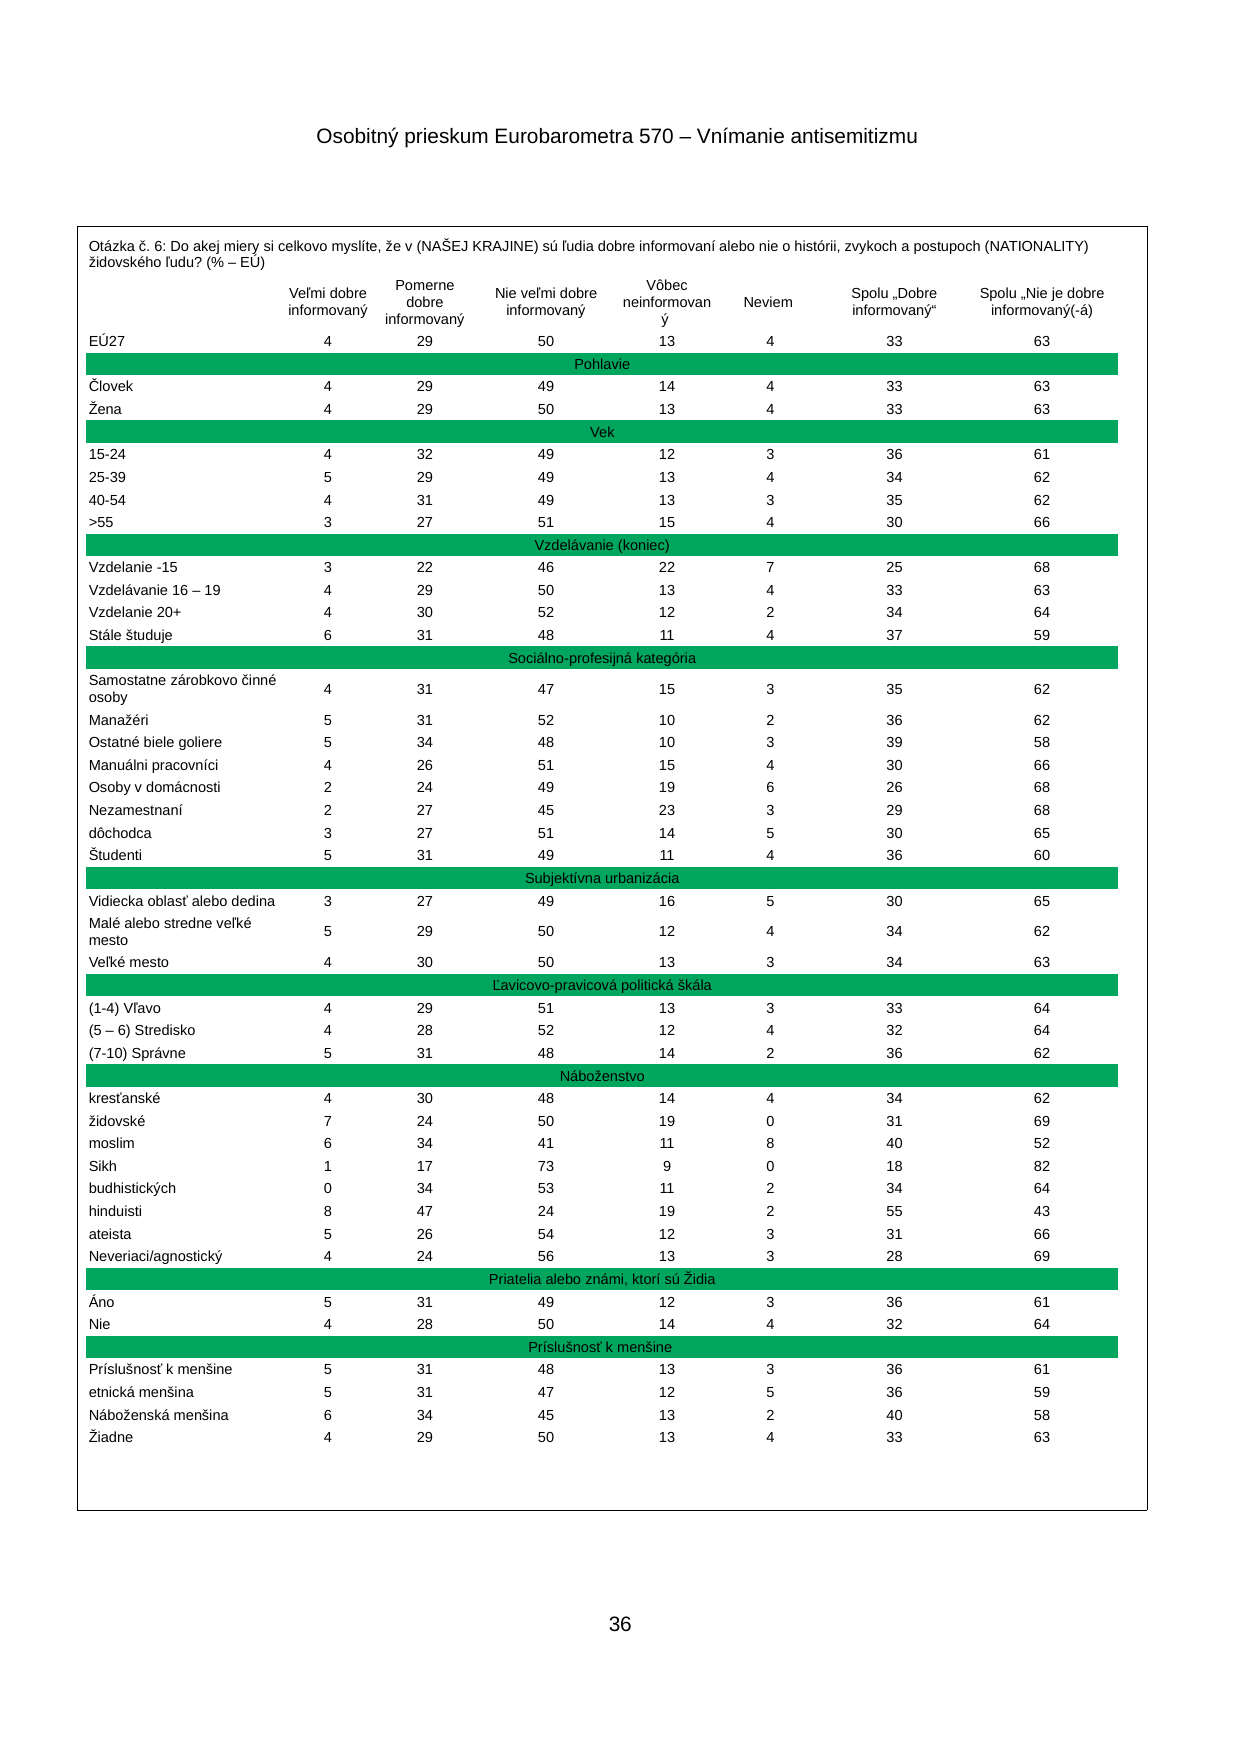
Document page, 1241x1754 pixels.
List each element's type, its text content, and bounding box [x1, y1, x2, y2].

table_cell 24 [475, 1200, 617, 1222]
table_cell 7 [717, 556, 823, 579]
table_cell Spolu „Nie je dobre informovaný(-á) [965, 274, 1118, 330]
table_cell Náboženstvo [86, 1064, 1118, 1087]
table_cell 13 [617, 330, 717, 353]
table_cell 3 [281, 889, 375, 912]
table_cell 33 [823, 398, 965, 420]
table_cell 49 [475, 844, 617, 867]
table_cell 11 [617, 1177, 717, 1200]
table_cell 58 [965, 731, 1118, 754]
table_cell 26 [375, 754, 475, 776]
table_cell Stále študuje [86, 624, 281, 646]
table_cell 47 [475, 669, 617, 708]
table_cell Samostatne zárobkovo činné osoby [86, 669, 281, 708]
table_cell [617, 1449, 717, 1471]
table_cell 66 [965, 511, 1118, 533]
table_cell 63 [965, 1426, 1118, 1448]
table_cell 33 [823, 330, 965, 353]
table_cell 30 [375, 951, 475, 974]
table_cell 4 [717, 1313, 823, 1336]
table_cell 2 [281, 799, 375, 821]
table_cell 27 [375, 511, 475, 533]
table_cell 4 [281, 1245, 375, 1268]
table_cell 68 [965, 776, 1118, 799]
table_cell 5 [281, 1223, 375, 1245]
table_cell Človek [86, 375, 281, 398]
table_cell 30 [823, 821, 965, 844]
table_cell 5 [281, 912, 375, 951]
table_cell 40 [823, 1403, 965, 1426]
table_cell 50 [475, 398, 617, 420]
table_cell 33 [823, 579, 965, 601]
table_cell 31 [375, 1358, 475, 1381]
table_cell 18 [823, 1155, 965, 1177]
table_cell 51 [475, 996, 617, 1019]
table_cell 4 [281, 579, 375, 601]
table_cell 49 [475, 889, 617, 912]
table_cell 13 [617, 951, 717, 974]
table_cell Vôbec neinformovaný [617, 274, 717, 330]
table_cell 3 [281, 511, 375, 533]
table_cell 64 [965, 1019, 1118, 1042]
table_cell 14 [617, 1087, 717, 1109]
table_cell 4 [717, 1087, 823, 1109]
table_cell 62 [965, 709, 1118, 731]
table_cell 32 [375, 443, 475, 466]
table_cell 31 [375, 1042, 475, 1064]
table_cell 66 [965, 754, 1118, 776]
table_cell hinduisti [86, 1200, 281, 1222]
table_cell 31 [823, 1110, 965, 1132]
table_cell Vek [86, 420, 1118, 443]
table_cell 3 [717, 951, 823, 974]
table_cell 22 [375, 556, 475, 579]
table_cell 12 [617, 1223, 717, 1245]
table_cell 19 [617, 1200, 717, 1222]
table_cell Príslušnosť k menšine [86, 1336, 1118, 1358]
table_cell 62 [965, 488, 1118, 511]
table_cell 4 [281, 443, 375, 466]
table_cell 65 [965, 889, 1118, 912]
table_cell 62 [965, 912, 1118, 951]
table_cell Vzdelávanie (koniec) [86, 534, 1118, 556]
table_cell Spolu „Dobre informovaný“ [823, 274, 965, 330]
table_cell [965, 1449, 1118, 1471]
table_cell EÚ27 [86, 330, 281, 353]
table_cell Priatelia alebo známi, ktorí sú Židia [86, 1268, 1118, 1290]
table_cell 52 [475, 709, 617, 731]
table_cell 64 [965, 996, 1118, 1019]
table_cell 4 [717, 1426, 823, 1448]
table_cell 3 [717, 1290, 823, 1313]
table_cell 31 [375, 669, 475, 708]
table_cell 29 [375, 996, 475, 1019]
table_cell 25-39 [86, 466, 281, 488]
table_cell 4 [281, 488, 375, 511]
table_cell 82 [965, 1155, 1118, 1177]
table_cell 62 [965, 466, 1118, 488]
table_cell Nie [86, 1313, 281, 1336]
table_cell 36 [823, 844, 965, 867]
table_cell 4 [281, 996, 375, 1019]
table_cell Veľké mesto [86, 951, 281, 974]
table_cell 3 [281, 556, 375, 579]
table_cell 11 [617, 624, 717, 646]
table_cell 29 [823, 799, 965, 821]
table_cell 5 [281, 1381, 375, 1403]
table_cell 34 [823, 912, 965, 951]
table_cell 31 [375, 1290, 475, 1313]
table_cell 33 [823, 375, 965, 398]
table_cell [375, 1449, 475, 1471]
table_cell 14 [617, 375, 717, 398]
table_cell 5 [281, 1042, 375, 1064]
table_cell 4 [281, 1019, 375, 1042]
table_cell Osoby v domácnosti [86, 776, 281, 799]
table_cell 4 [281, 1426, 375, 1448]
table_cell 40-54 [86, 488, 281, 511]
table_cell Vidiecka oblasť alebo dedina [86, 889, 281, 912]
table_cell Pomerne dobre informovaný [375, 274, 475, 330]
table_cell 0 [717, 1155, 823, 1177]
table_cell 49 [475, 488, 617, 511]
table_cell 5 [717, 1381, 823, 1403]
table_cell 15-24 [86, 443, 281, 466]
table_cell 29 [375, 1426, 475, 1448]
table_cell 61 [965, 443, 1118, 466]
table_cell 28 [823, 1245, 965, 1268]
table_cell 31 [823, 1223, 965, 1245]
table_cell 29 [375, 398, 475, 420]
table_cell Manuálni pracovníci [86, 754, 281, 776]
table_cell Príslušnosť k menšine [86, 1358, 281, 1381]
table_cell Ľavicovo-pravicová politická škála [86, 974, 1118, 996]
table_cell 31 [375, 488, 475, 511]
table_cell 63 [965, 375, 1118, 398]
table_cell 34 [375, 1132, 475, 1155]
table_cell 4 [717, 844, 823, 867]
table_cell 61 [965, 1290, 1118, 1313]
table_cell 12 [617, 1381, 717, 1403]
table_cell 36 [823, 1290, 965, 1313]
table_cell 30 [823, 754, 965, 776]
table_cell 49 [475, 776, 617, 799]
table_cell 30 [375, 601, 475, 624]
table_cell 50 [475, 912, 617, 951]
table_cell 6 [281, 624, 375, 646]
table_cell Vzdelanie 20+ [86, 601, 281, 624]
table_cell 24 [375, 1110, 475, 1132]
table_cell 68 [965, 799, 1118, 821]
table_cell 61 [965, 1358, 1118, 1381]
table_cell 4 [717, 330, 823, 353]
table_cell ateista [86, 1223, 281, 1245]
table_cell 2 [281, 776, 375, 799]
table_cell 30 [823, 511, 965, 533]
table_cell Pohlavie [86, 353, 1118, 375]
table_cell 40 [823, 1132, 965, 1155]
table_cell [475, 1449, 617, 1471]
table_cell 29 [375, 375, 475, 398]
table_cell 33 [823, 1426, 965, 1448]
table_cell 14 [617, 1313, 717, 1336]
table_cell 5 [281, 466, 375, 488]
table_cell 4 [717, 466, 823, 488]
table_cell 36 [823, 1042, 965, 1064]
table_cell 56 [475, 1245, 617, 1268]
table_cell 4 [717, 398, 823, 420]
table_cell 53 [475, 1177, 617, 1200]
table_cell 54 [475, 1223, 617, 1245]
table_cell 64 [965, 601, 1118, 624]
table_cell Ostatné biele goliere [86, 731, 281, 754]
table_cell 34 [823, 1177, 965, 1200]
table_cell 27 [375, 889, 475, 912]
table_cell Malé alebo stredne veľké mesto [86, 912, 281, 951]
table_cell Manažéri [86, 709, 281, 731]
table_cell 49 [475, 375, 617, 398]
table_cell 5 [717, 821, 823, 844]
table_cell 63 [965, 330, 1118, 353]
table_cell Veľmi dobre informovaný [281, 274, 375, 330]
table_cell dôchodca [86, 821, 281, 844]
table_cell 30 [375, 1087, 475, 1109]
table_cell 5 [717, 889, 823, 912]
table_cell 73 [475, 1155, 617, 1177]
table_cell 4 [717, 754, 823, 776]
table_cell 60 [965, 844, 1118, 867]
table_cell Nie veľmi dobre informovaný [475, 274, 617, 330]
table_cell Sociálno-profesijná kategória [86, 646, 1118, 669]
table_cell 34 [375, 731, 475, 754]
table_cell 49 [475, 443, 617, 466]
table_cell 39 [823, 731, 965, 754]
table_cell 3 [717, 1245, 823, 1268]
table_cell 32 [823, 1019, 965, 1042]
table_cell 10 [617, 709, 717, 731]
table_cell 2 [717, 709, 823, 731]
table_cell [86, 274, 281, 330]
table_cell Vzdelanie -15 [86, 556, 281, 579]
table_cell 50 [475, 330, 617, 353]
table_cell 3 [717, 1358, 823, 1381]
table_cell 31 [375, 709, 475, 731]
table_cell 0 [717, 1110, 823, 1132]
table_cell 28 [375, 1313, 475, 1336]
table_cell 51 [475, 754, 617, 776]
table_cell 12 [617, 912, 717, 951]
table_cell 19 [617, 776, 717, 799]
table_cell 2 [717, 601, 823, 624]
table_cell 4 [717, 579, 823, 601]
table_cell 48 [475, 1358, 617, 1381]
table_cell židovské [86, 1110, 281, 1132]
table_cell 3 [717, 731, 823, 754]
table_cell 49 [475, 1290, 617, 1313]
table_cell 5 [281, 1358, 375, 1381]
table_cell 8 [281, 1200, 375, 1222]
table_cell 25 [823, 556, 965, 579]
table_cell 50 [475, 579, 617, 601]
table_cell 66 [965, 1223, 1118, 1245]
table_cell 50 [475, 1426, 617, 1448]
table_cell 55 [823, 1200, 965, 1222]
table_cell 12 [617, 443, 717, 466]
table_cell 4 [717, 912, 823, 951]
table_header Otázka č. 6: Do akej miery si celkovo myslíte, že v (NAŠEJ KRAJINE) sú ľudia dobre informovaní alebo nie o histórii, zvykoch a postupoch (NATIONALITY) židovského ľudu? (% – EÚ) [86, 235, 1118, 274]
table_cell 14 [617, 821, 717, 844]
table_cell 13 [617, 1245, 717, 1268]
table_cell [281, 1449, 375, 1471]
table_cell 23 [617, 799, 717, 821]
table_cell [717, 1449, 823, 1471]
table_cell Žena [86, 398, 281, 420]
table_cell 45 [475, 799, 617, 821]
table_cell 3 [717, 669, 823, 708]
table_cell 12 [617, 601, 717, 624]
table_cell 30 [823, 889, 965, 912]
table_cell 3 [281, 821, 375, 844]
table_cell moslim [86, 1132, 281, 1155]
table_cell Neviem [717, 274, 823, 330]
table_cell 13 [617, 1403, 717, 1426]
table_cell 62 [965, 1042, 1118, 1064]
table_cell Nezamestnaní [86, 799, 281, 821]
table_cell 34 [823, 466, 965, 488]
table_cell 4 [281, 951, 375, 974]
table_cell 14 [617, 1042, 717, 1064]
table_cell 2 [717, 1200, 823, 1222]
table_cell 2 [717, 1042, 823, 1064]
table_cell >55 [86, 511, 281, 533]
table_cell 29 [375, 466, 475, 488]
table_cell 62 [965, 669, 1118, 708]
table_cell 48 [475, 731, 617, 754]
table_cell 65 [965, 821, 1118, 844]
table_cell 50 [475, 1313, 617, 1336]
table_cell 24 [375, 776, 475, 799]
table_cell 5 [281, 731, 375, 754]
table_cell Áno [86, 1290, 281, 1313]
table_cell 34 [823, 1087, 965, 1109]
table_cell Sikh [86, 1155, 281, 1177]
table_cell 69 [965, 1245, 1118, 1268]
table_cell (7-10) Správne [86, 1042, 281, 1064]
table_cell 34 [823, 601, 965, 624]
table_cell 12 [617, 1019, 717, 1042]
table_cell 4 [281, 754, 375, 776]
table_cell 5 [281, 709, 375, 731]
table_cell 48 [475, 1087, 617, 1109]
table_cell 3 [717, 443, 823, 466]
table_cell 43 [965, 1200, 1118, 1222]
table_cell 15 [617, 754, 717, 776]
table_cell 35 [823, 488, 965, 511]
table_cell 50 [475, 1110, 617, 1132]
table_cell 13 [617, 579, 717, 601]
table_cell 2 [717, 1177, 823, 1200]
table_cell 3 [717, 1223, 823, 1245]
table_cell 27 [375, 821, 475, 844]
table_cell 4 [281, 375, 375, 398]
table_cell 4 [717, 624, 823, 646]
table_cell 8 [717, 1132, 823, 1155]
table_cell 51 [475, 511, 617, 533]
table_cell 2 [717, 1403, 823, 1426]
table_cell 46 [475, 556, 617, 579]
table_cell (5 – 6) Stredisko [86, 1019, 281, 1042]
table_cell 13 [617, 1426, 717, 1448]
table_cell Študenti [86, 844, 281, 867]
table_cell 7 [281, 1110, 375, 1132]
table_cell 13 [617, 466, 717, 488]
table_cell 4 [281, 398, 375, 420]
table_cell 4 [281, 1087, 375, 1109]
table_cell 64 [965, 1313, 1118, 1336]
table_cell 26 [823, 776, 965, 799]
table_cell 4 [717, 1019, 823, 1042]
table_cell 16 [617, 889, 717, 912]
table_cell 9 [617, 1155, 717, 1177]
table_cell 58 [965, 1403, 1118, 1426]
table_cell 11 [617, 1132, 717, 1155]
table_cell 4 [281, 601, 375, 624]
table_cell 33 [823, 996, 965, 1019]
table_cell [86, 1449, 281, 1471]
table_cell 5 [281, 844, 375, 867]
table_cell 63 [965, 951, 1118, 974]
table_cell 50 [475, 951, 617, 974]
table_cell 4 [717, 511, 823, 533]
table_cell 36 [823, 709, 965, 731]
table_cell 13 [617, 488, 717, 511]
table_cell 31 [375, 1381, 475, 1403]
table_cell 5 [281, 1290, 375, 1313]
table_cell [823, 1449, 965, 1471]
table_cell (1-4) Vľavo [86, 996, 281, 1019]
table_cell 37 [823, 624, 965, 646]
table_cell Neveriaci/agnostický [86, 1245, 281, 1268]
table_cell 3 [717, 488, 823, 511]
table_cell 52 [965, 1132, 1118, 1155]
table_cell 49 [475, 466, 617, 488]
table_cell 48 [475, 1042, 617, 1064]
table_cell 10 [617, 731, 717, 754]
table_cell 51 [475, 821, 617, 844]
table_cell 6 [281, 1403, 375, 1426]
table_cell 63 [965, 398, 1118, 420]
table_cell Žiadne [86, 1426, 281, 1448]
table_cell etnická menšina [86, 1381, 281, 1403]
table_cell 19 [617, 1110, 717, 1132]
table_cell budhistických [86, 1177, 281, 1200]
table_cell 24 [375, 1245, 475, 1268]
table_cell 4 [281, 669, 375, 708]
table_cell 15 [617, 669, 717, 708]
table_cell 29 [375, 912, 475, 951]
table_cell 31 [375, 844, 475, 867]
table_cell 6 [717, 776, 823, 799]
table_cell 29 [375, 579, 475, 601]
table_cell 26 [375, 1223, 475, 1245]
table_cell 12 [617, 1290, 717, 1313]
table_cell 29 [375, 330, 475, 353]
table_cell Náboženská menšina [86, 1403, 281, 1426]
table_cell 3 [717, 799, 823, 821]
table_cell 34 [375, 1177, 475, 1200]
table_cell 13 [617, 1358, 717, 1381]
table_cell 4 [281, 330, 375, 353]
table_cell 45 [475, 1403, 617, 1426]
table_cell 41 [475, 1132, 617, 1155]
table_cell 4 [281, 1313, 375, 1336]
table_cell 13 [617, 398, 717, 420]
table_cell 69 [965, 1110, 1118, 1132]
table_cell 48 [475, 624, 617, 646]
table_cell 6 [281, 1132, 375, 1155]
table_cell 1 [281, 1155, 375, 1177]
table_cell 59 [965, 624, 1118, 646]
table_cell 47 [475, 1381, 617, 1403]
table_cell 27 [375, 799, 475, 821]
table_cell 28 [375, 1019, 475, 1042]
table_cell 36 [823, 1358, 965, 1381]
table_cell 31 [375, 624, 475, 646]
table_cell kresťanské [86, 1087, 281, 1109]
table_cell 34 [823, 951, 965, 974]
table_cell 68 [965, 556, 1118, 579]
table_cell 36 [823, 443, 965, 466]
table_cell 34 [375, 1403, 475, 1426]
table_cell 15 [617, 511, 717, 533]
table_cell 4 [717, 375, 823, 398]
table_cell 17 [375, 1155, 475, 1177]
table_cell Subjektívna urbanizácia [86, 867, 1118, 889]
table_cell 35 [823, 669, 965, 708]
table_cell 59 [965, 1381, 1118, 1403]
table_cell 3 [717, 996, 823, 1019]
table_cell 47 [375, 1200, 475, 1222]
table_cell 52 [475, 601, 617, 624]
table_cell Vzdelávanie 16 – 19 [86, 579, 281, 601]
table_cell 62 [965, 1087, 1118, 1109]
table_cell 11 [617, 844, 717, 867]
table_cell 0 [281, 1177, 375, 1200]
table_cell 32 [823, 1313, 965, 1336]
table_cell 36 [823, 1381, 965, 1403]
table_cell 64 [965, 1177, 1118, 1200]
table_cell 22 [617, 556, 717, 579]
table_cell 52 [475, 1019, 617, 1042]
table_cell 13 [617, 996, 717, 1019]
table_cell 63 [965, 579, 1118, 601]
